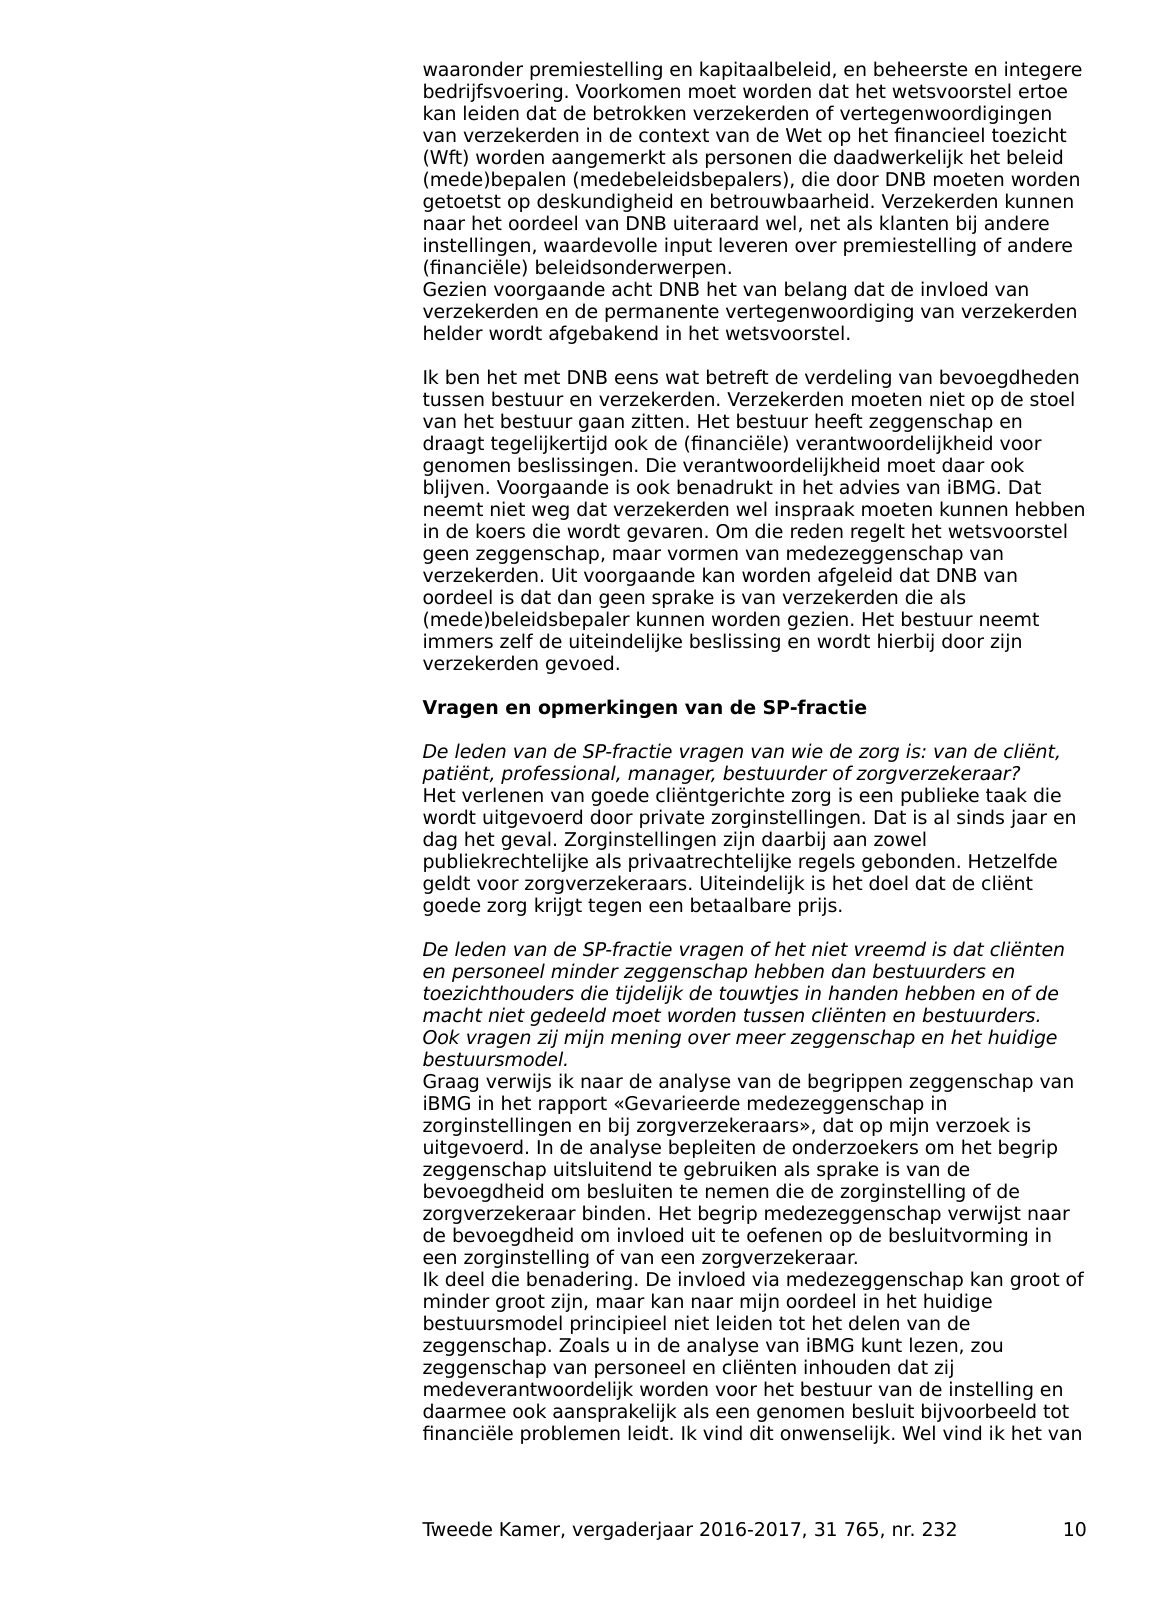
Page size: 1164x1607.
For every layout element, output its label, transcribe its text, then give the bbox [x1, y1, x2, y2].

text Het verlenen van goede cliëntgerichte zorg is een publieke taak die wordt uitgevoerd door private zorginstellingen. Dat is al sinds jaar en dag het geval. Zorginstellingen zijn daarbij aan zowel publiekrechtelijke als privaatrechtelijke regels gebonden. Hetzelfde geldt voor zorgverzekeraars. Uiteindelijk is het doel dat de cliënt goede zorg krijgt tegen een betaalbare prijs. [422, 785, 1087, 917]
text Graag verwijs ik naar de analyse van de begrippen zeggenschap van iBMG in het rapport «Gevarieerde medezeggenschap in zorginstellingen en bij zorgverzekeraars», dat op mijn verzoek is uitgevoerd. In de analyse bepleiten de onderzoekers om het begrip zeggenschap uitsluitend te gebruiken als sprake is van de bevoegdheid om besluiten te nemen die de zorginstelling of de zorgverzekeraar binden. Het begrip medezeggenschap verwijst naar de bevoegdheid om invloed uit te oefenen op de besluitvorming in een zorginstelling of van een zorgverzekeraar. [422, 1071, 1087, 1269]
text waaronder premiestelling en kapitaalbeleid, en beheerste en integere bedrijfsvoering. Voorkomen moet worden dat het wetsvoorstel ertoe kan leiden dat de betrokken verzekerden of vertegenwoordigingen van verzekerden in de context van de Wet op het financieel toezicht (Wft) worden aangemerkt als personen die daadwerkelijk het beleid (mede)bepalen (medebeleidsbepalers), die door DNB moeten worden getoetst op deskundigheid en betrouwbaarheid. Verzekerden kunnen naar het oordeel van DNB uiteraard wel, net als klanten bij andere instellingen, waardevolle input leveren over premiestelling of andere (financiële) beleidsonderwerpen. [422, 59, 1087, 279]
text Ik deel die benadering. De invloed via medezeggenschap kan groot of minder groot zijn, maar kan naar mijn oordeel in het huidige bestuursmodel principieel niet leiden tot het delen van de zeggenschap. Zoals u in de analyse van iBMG kunt lezen, zou zeggenschap van personeel en cliënten inhouden dat zij medeverantwoordelijk worden voor het bestuur van de instelling en daarmee ook aansprakelijk als een genomen besluit bijvoorbeeld tot financiële problemen leidt. Ik vind dit onwenselijk. Wel vind ik het van [422, 1269, 1087, 1444]
text Gezien voorgaande acht DNB het van belang dat de invloed van verzekerden en de permanente vertegenwoordiging van verzekerden helder wordt afgebakend in het wetsvoorstel. [422, 279, 1087, 345]
subtitle Vragen en opmerkingen van de SP-fractie [422, 697, 1087, 719]
text De leden van de SP-fractie vragen of het niet vreemd is dat cliënten en personeel minder zeggenschap hebben dan bestuurders en toezichthouders die tijdelijk de touwtjes in handen hebben en of de macht niet gedeeld moet worden tussen cliënten en bestuurders. Ook vragen zij mijn mening over meer zeggenschap en het huidige bestuursmodel. [422, 939, 1087, 1071]
text De leden van de SP-fractie vragen van wie de zorg is: van de cliënt, patiënt, professional, manager, bestuurder of zorgverzekeraar? [422, 741, 1087, 785]
text Ik ben het met DNB eens wat betreft de verdeling van bevoegdheden tussen bestuur en verzekerden. Verzekerden moeten niet op de stoel van het bestuur gaan zitten. Het bestuur heeft zeggenschap en draagt tegelijkertijd ook de (financiële) verantwoordelijkheid voor genomen beslissingen. Die verantwoordelijkheid moet daar ook blijven. Voorgaande is ook benadrukt in het advies van iBMG. Dat neemt niet weg dat verzekerden wel inspraak moeten kunnen hebben in de koers die wordt gevaren. Om die reden regelt het wetsvoorstel geen zeggenschap, maar vormen van medezeggenschap van verzekerden. Uit voorgaande kan worden afgeleid dat DNB van oordeel is dat dan geen sprake is van verzekerden die als (mede)beleidsbepaler kunnen worden gezien. Het bestuur neemt immers zelf de uiteindelijke beslissing en wordt hierbij door zijn verzekerden gevoed. [422, 367, 1087, 675]
